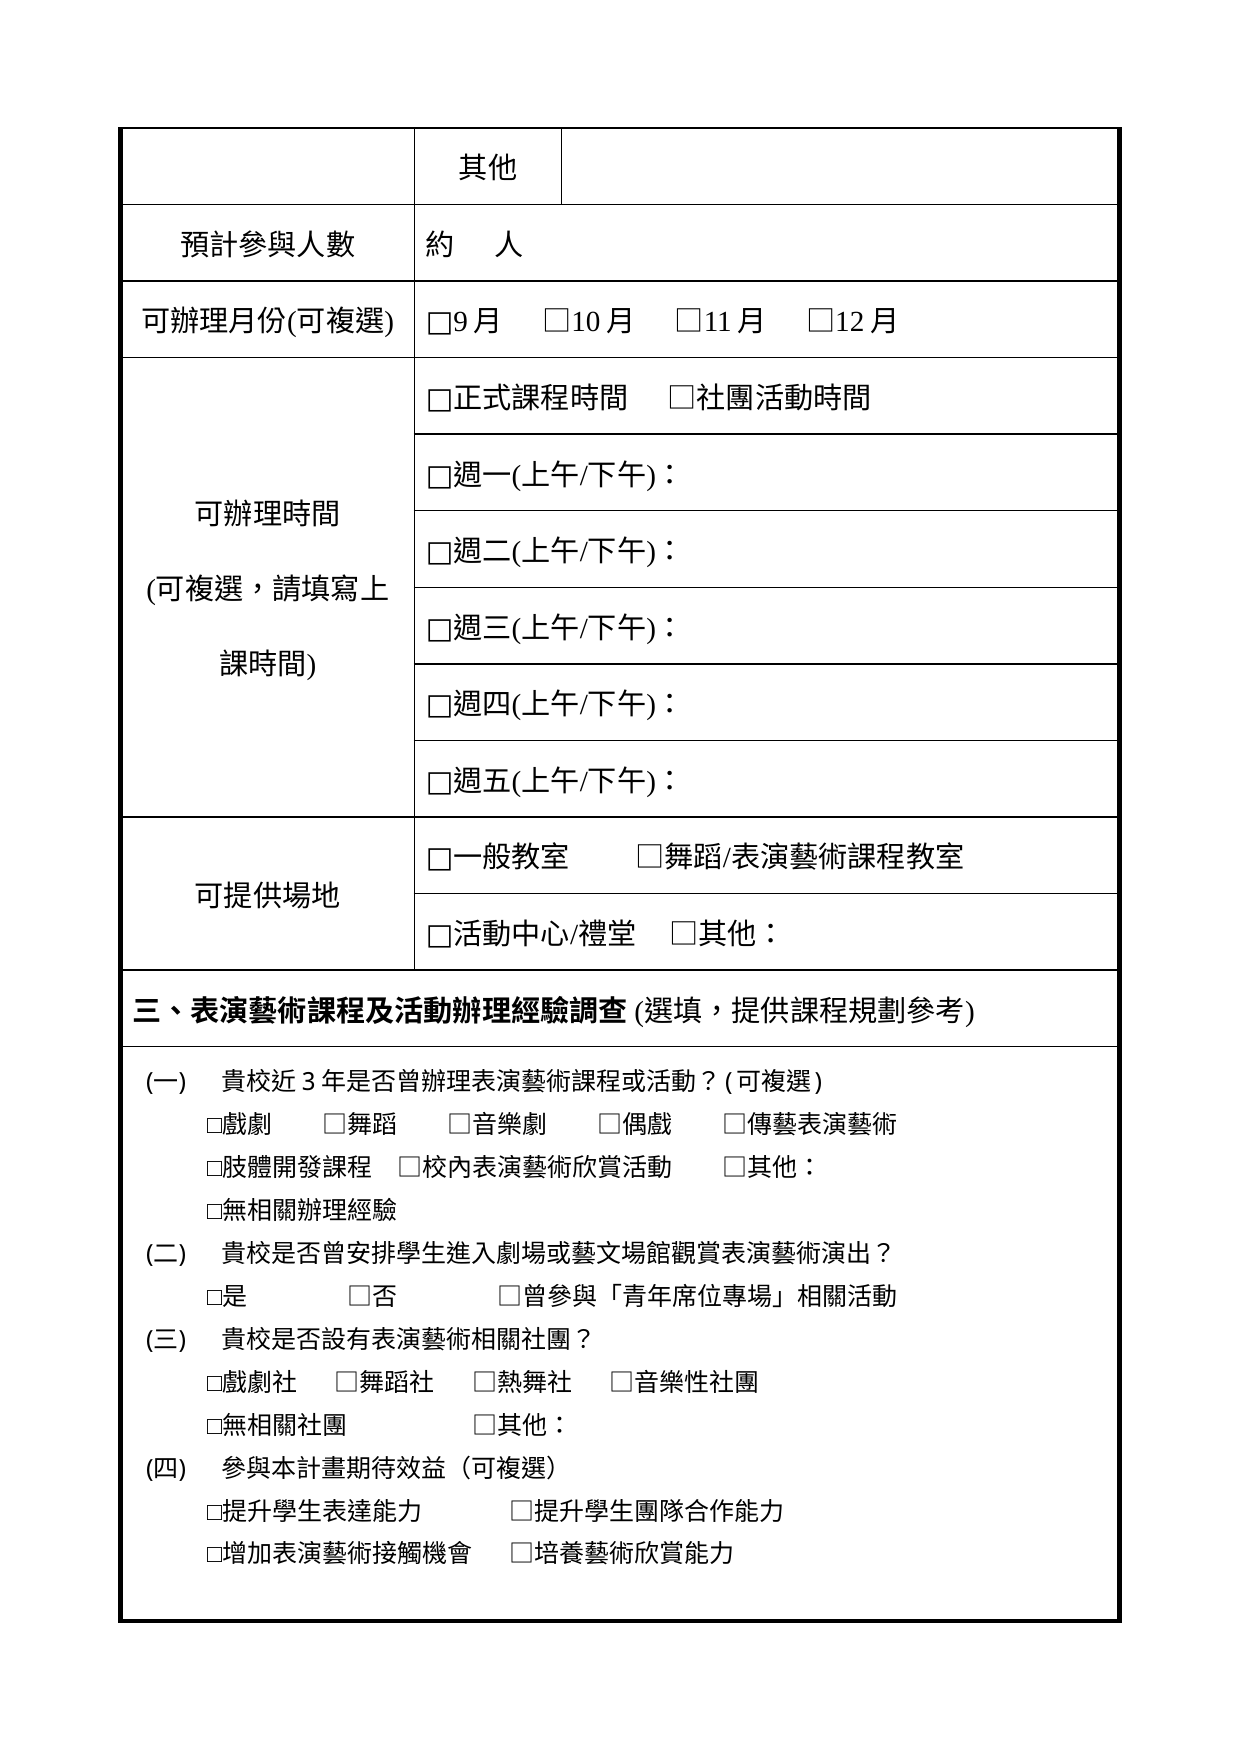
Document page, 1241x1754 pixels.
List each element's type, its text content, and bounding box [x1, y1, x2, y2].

table_cell □9月 □10月 □11月 □12月 [415, 282, 1117, 357]
table_cell [562, 129, 1117, 203]
table_cell □正式課程時間 □社團活動時間 [415, 358, 1117, 433]
table_cell 預計參與人數 [123, 205, 414, 280]
table_cell 約 人 [415, 205, 1117, 280]
table_cell [123, 129, 414, 203]
table_cell 其他 [415, 129, 561, 203]
table_cell 貴校近3年是否曾辦理表演藝術課程或活動？(可複選) □戲劇 □舞蹈 □音樂劇 □偶戲 □傳藝表演藝術 □肢體開發課程 □校內表演藝術欣賞活動 □其他： □無相關辦理經驗 貴校是否曾安排學生進入劇場或藝文場館觀賞表演藝術演出？ □是 □否 □曾參與「青年席位專場」相關活動 貴校是否設有表演藝術相關社團？ □戲劇社 □舞蹈社 □熱舞社 □音樂性社團 □無相關社團 □其他： 參與本計畫期待效益（可複選） □提升學生表達能力 □提升學生團隊合作能力 □增加表演藝術接觸機會 □培養藝術欣賞能力 [123, 1047, 1117, 1618]
table_cell □週三(上午/下午)： [415, 588, 1117, 663]
table_cell □週四(上午/下午)： [415, 665, 1117, 739]
table_cell 可辦理時間 (可複選，請填寫上課時間) [123, 358, 414, 816]
table_cell □活動中心/禮堂 □其他： [415, 894, 1117, 969]
table_cell 可辦理月份(可複選) [123, 282, 414, 357]
table_cell 可提供場地 [123, 818, 414, 969]
table_cell □週五(上午/下午)： [415, 741, 1117, 816]
table_cell □一般教室 □舞蹈/表演藝術課程教室 [415, 818, 1117, 893]
table_cell 三、表演藝術課程及活動辦理經驗調查 (選填，提供課程規劃參考) [123, 971, 1117, 1046]
table_cell □週二(上午/下午)： [415, 511, 1117, 586]
table_cell □週一(上午/下午)： [415, 435, 1117, 510]
